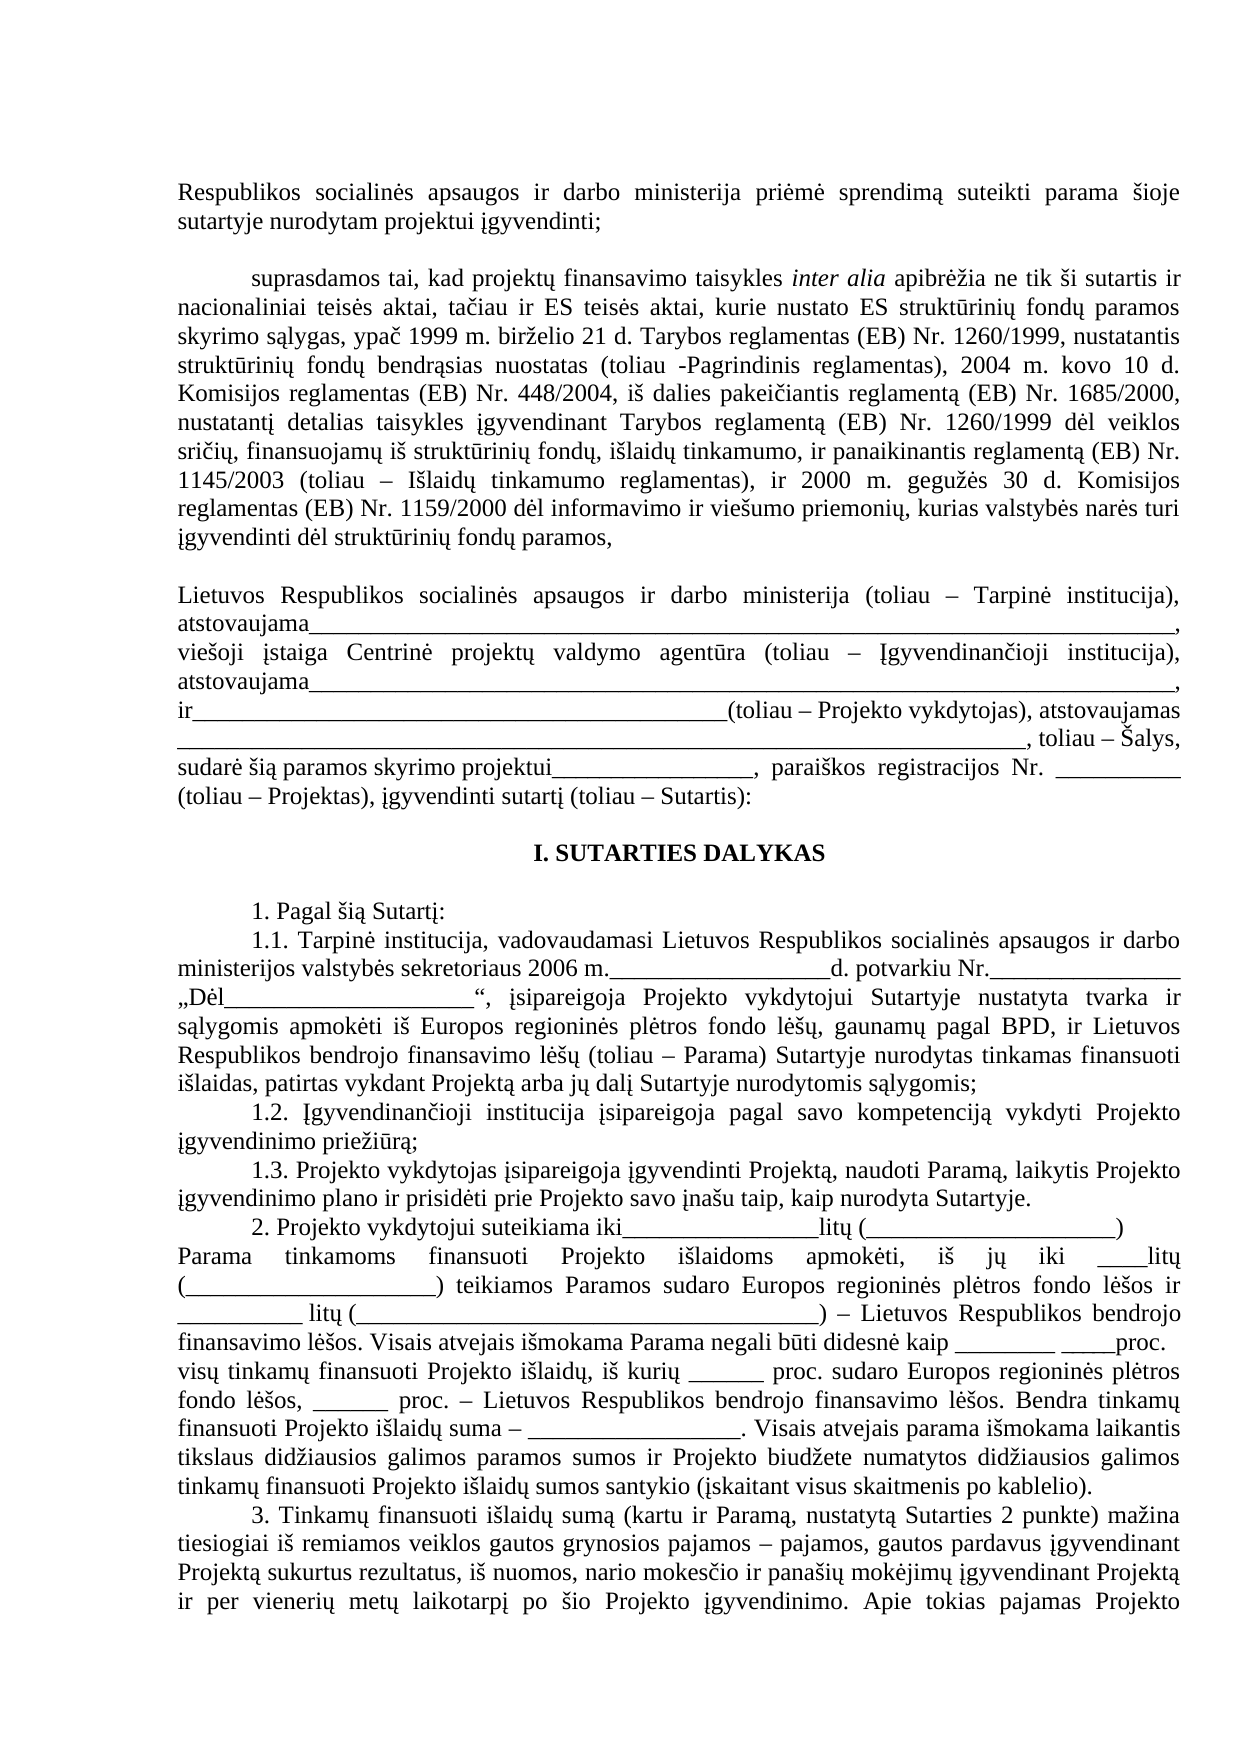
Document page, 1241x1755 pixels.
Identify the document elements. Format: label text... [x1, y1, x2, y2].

text 1.2. Įgyvendinančioji institucija įsipareigoja pagal savo kompetenciją vykdyti Projekto įgyvendinimo priežiūrą; [177, 1097, 1181, 1155]
text 1. Pagal šią Sutartį: [177, 896, 1181, 925]
text , toliau – Šalys, [177, 723, 1181, 752]
text I. SUTARTIES DALYKAS [177, 838, 1181, 867]
text 2. Projekto vykdytojui suteikiama iki litų ( ) Parama tinkamoms finansuoti Projekto išlaidoms apmokėti, iš jų iki ____litų (____________________) teikiamos Paramos sudaro Europos regioninės plėtros fondo lėšos ir __________ litų ( ) – Lietuvos Respublikos bendrojo finansavimo lėšos. Visais atvejais išmokama Parama negali būti didesnė kaip ________ proc. visų tinkamų finansuoti Projekto išlaidų, iš kurių ______ proc. sudaro Europos regioninės plėtros fondo lėšos, ______ proc. – Lietuvos Respublikos bendrojo finansavimo lėšos. Bendra tinkamų finansuoti Projekto išlaidų suma – _________________. Visais atvejais parama išmokama laikantis tikslaus didžiausios galimos paramos sumos ir Projekto biudžete numatytos didžiausios galimos tinkamų finansuoti Projekto išlaidų sumos santykio (įskaitant visus skaitmenis po kablelio). [177, 1212, 1181, 1500]
text Respublikos socialinės apsaugos ir darbo ministerija priėmė sprendimą suteikti parama šioje sutartyje nurodytam projektui įgyvendinti; [177, 177, 1181, 235]
text Lietuvos Respublikos socialinės apsaugos ir darbo ministerija (toliau – Tarpinė institucija), atstovaujama , [177, 580, 1181, 637]
text 1.3. Projekto vykdytojas įsipareigoja įgyvendinti Projektą, naudoti Paramą, laikytis Projekto įgyvendinimo plano ir prisidėti prie Projekto savo įnašu taip, kaip nurodyta Sutartyje. [177, 1155, 1181, 1212]
text 3. Tinkamų finansuoti išlaidų sumą (kartu ir Paramą, nustatytą Sutarties 2 punkte) mažina tiesiogiai iš remiamos veiklos gautos grynosios pajamos – pajamos, gautos pardavus įgyvendinant Projektą sukurtus rezultatus, iš nuomos, nario mokesčio ir panašių mokėjimų įgyvendinant Projektą ir per vienerių metų laikotarpį po šio Projekto įgyvendinimo. Apie tokias pajamas Projekto [177, 1500, 1181, 1615]
text ir (toliau – Projekto vykdytojas), atstovaujamas [177, 695, 1181, 723]
text sudarė šią paramos skyrimo projektui , paraiškos registracijos Nr. __________ (toliau – Projektas), įgyvendinti sutartį (toliau – Sutartis): [177, 752, 1181, 810]
text suprasdamos tai, kad projektų finansavimo taisykles inter alia apibrėžia ne tik ši sutartis ir nacionaliniai teisės aktai, tačiau ir ES teisės aktai, kurie nustato ES struktūrinių fondų paramos skyrimo sąlygas, ypač 1999 m. birželio 21 d. Tarybos reglamentas (EB) Nr. 1260/1999, nustatantis struktūrinių fondų bendrąsias nuostatas (toliau -Pagrindinis reglamentas), 2004 m. kovo 10 d. Komisijos reglamentas (EB) Nr. 448/2004, iš dalies pakeičiantis reglamentą (EB) Nr. 1685/2000, nustatantį detalias taisykles įgyvendinant Tarybos reglamentą (EB) Nr. 1260/1999 dėl veiklos sričių, finansuojamų iš struktūrinių fondų, išlaidų tinkamumo, ir panaikinantis reglamentą (EB) Nr. 1145/2003 (toliau – Išlaidų tinkamumo reglamentas), ir 2000 m. gegužės 30 d. Komisijos reglamentas (EB) Nr. 1159/2000 dėl informavimo ir viešumo priemonių, kurias valstybės narės turi įgyvendinti dėl struktūrinių fondų paramos, [177, 263, 1181, 551]
text „Dėl “, įsipareigoja Projekto vykdytojui Sutartyje nustatyta tvarka ir sąlygomis apmokėti iš Europos regioninės plėtros fondo lėšų, gaunamų pagal BPD, ir Lietuvos Respublikos bendrojo finansavimo lėšų (toliau – Parama) Sutartyje nurodytas tinkamas finansuoti išlaidas, patirtas vykdant Projektą arba jų dalį Sutartyje nurodytomis sąlygomis; [177, 982, 1181, 1097]
text viešoji įstaiga Centrinė projektų valdymo agentūra (toliau – Įgyvendinančioji institucija), atstovaujama , [177, 637, 1181, 695]
text 1.1. Tarpinė institucija, vadovaudamasi Lietuvos Respublikos socialinės apsaugos ir darbo ministerijos valstybės sekretoriaus 2006 m. d. potvarkiu Nr. [177, 925, 1181, 982]
